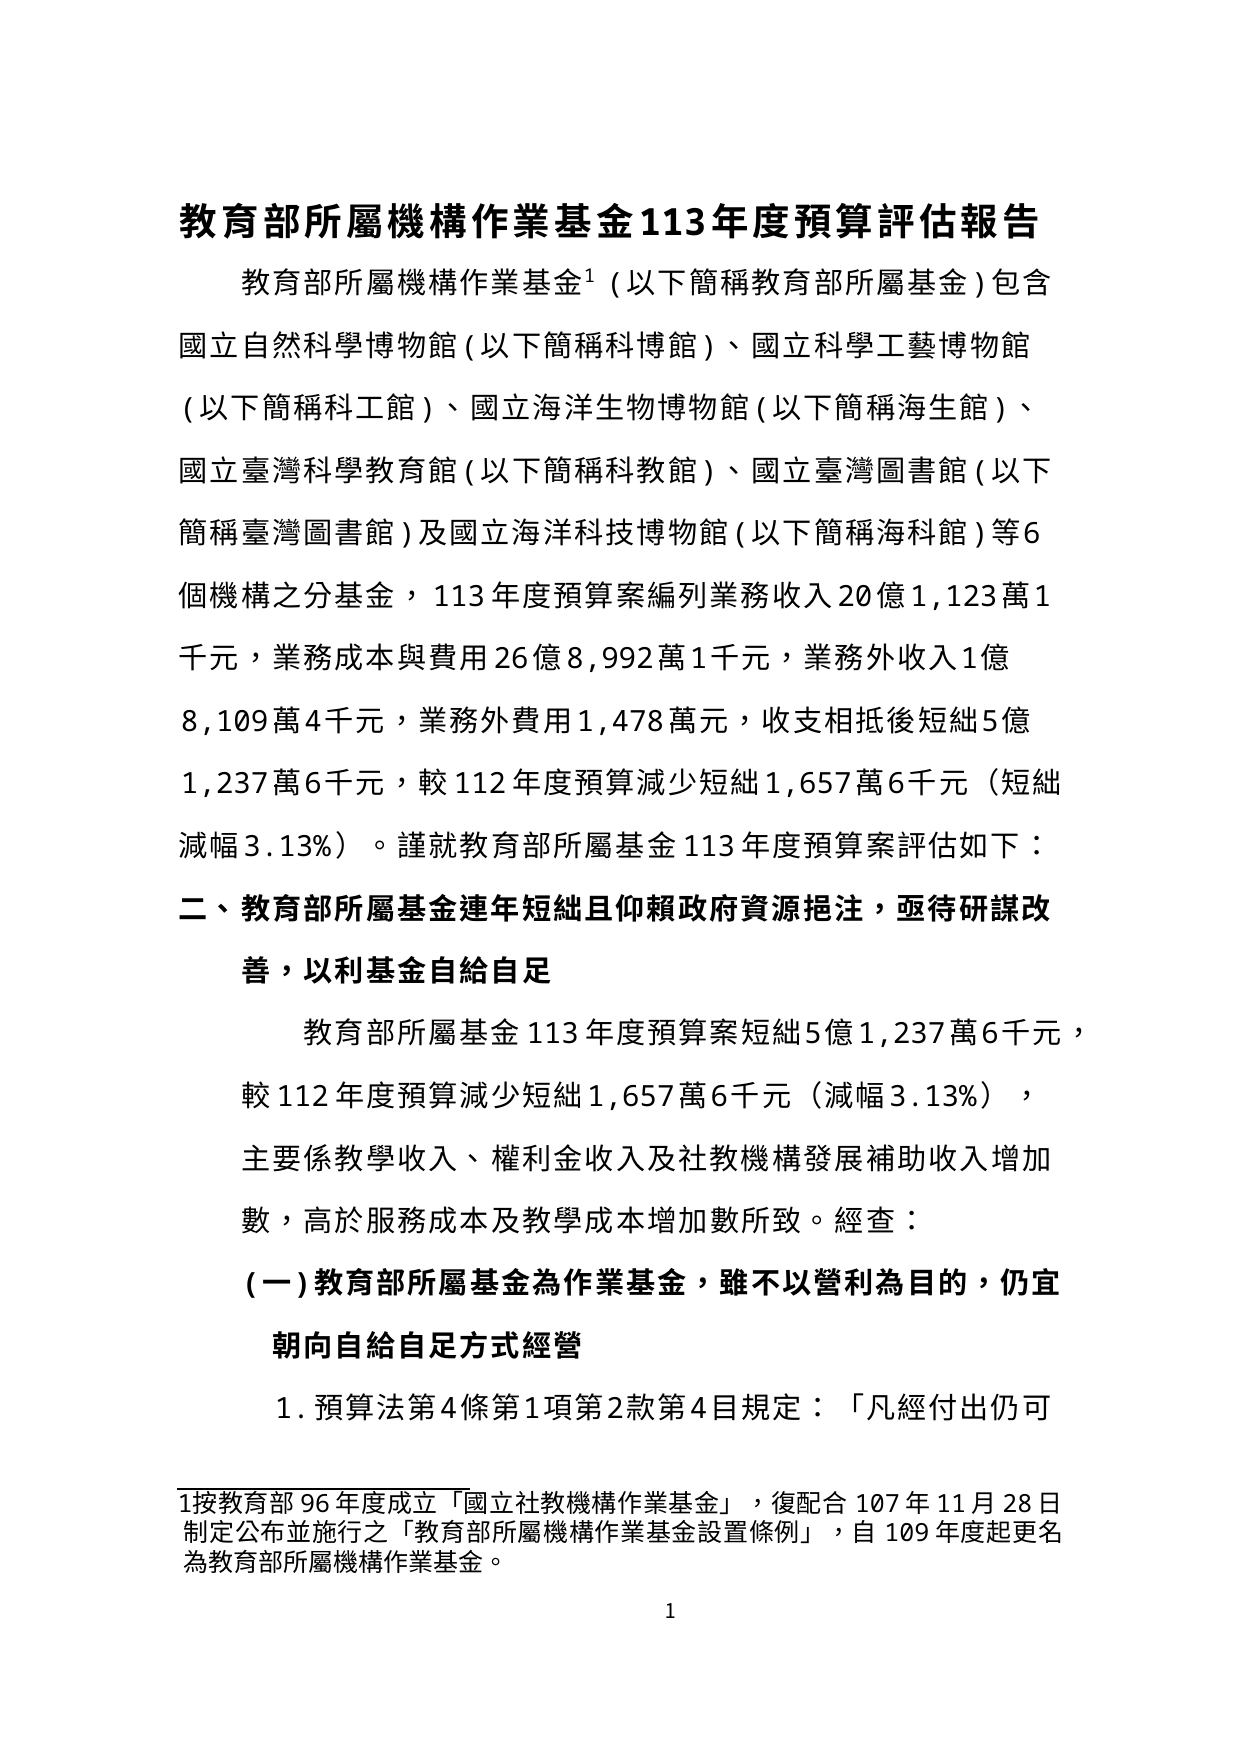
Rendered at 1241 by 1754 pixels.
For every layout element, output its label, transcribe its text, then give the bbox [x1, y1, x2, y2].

text 按教育部96年度成立「國立社教機構作業基金」，復配合107年11月28日制定公布並施行之「教育部所屬機構作業基金設置條例」，自109年度起更名為教育部所屬機構作業基金。 [177, 1489, 1063, 1577]
text 教育部所屬機構作業基金113年度預算評估報告 [177, 177, 1063, 240]
text 1.預算法第4條第1項第2款第4目規定：「凡經付出仍可 [266, 1365, 1063, 1427]
text 教育部所屬機構作業基金(以下簡稱教育部所屬基金)包含國立自然科學博物館(以下簡稱科博館)、國立科學工藝博物館(以下簡稱科工館)、國立海洋生物博物館(以下簡稱海生館)、國立臺灣科學教育館(以下簡稱科教館)、國立臺灣圖書館(以下簡稱臺灣圖書館)及國立海洋科技博物館(以下簡稱海科館)等6個機構之分基金，113年度預算案編列業務收入20億1,123萬1千元，業務成本與費用26億8,992萬1千元，業務外收入1億8,109萬4千元，業務外費用1,478萬元，收支相抵後短絀5億1,237萬6千元，較112年度預算減少短絀1,657萬6千元（短絀減幅3.13%）。謹就教育部所屬基金113年度預算案評估如下： [177, 240, 1063, 865]
text 教育部所屬基金113年度預算案短絀5億1,237萬6千元，較112年度預算減少短絀1,657萬6千元（減幅3.13%），主要係教學收入、權利金收入及社教機構發展補助收入增加數，高於服務成本及教學成本增加數所致。經查： [236, 990, 1063, 1240]
text 二、教育部所屬基金連年短絀且仰賴政府資源挹注，亟待研謀改善，以利基金自給自足 [177, 865, 1063, 990]
text (一)教育部所屬基金為作業基金，雖不以營利為目的，仍宜朝向自給自足方式經營 [236, 1240, 1063, 1365]
